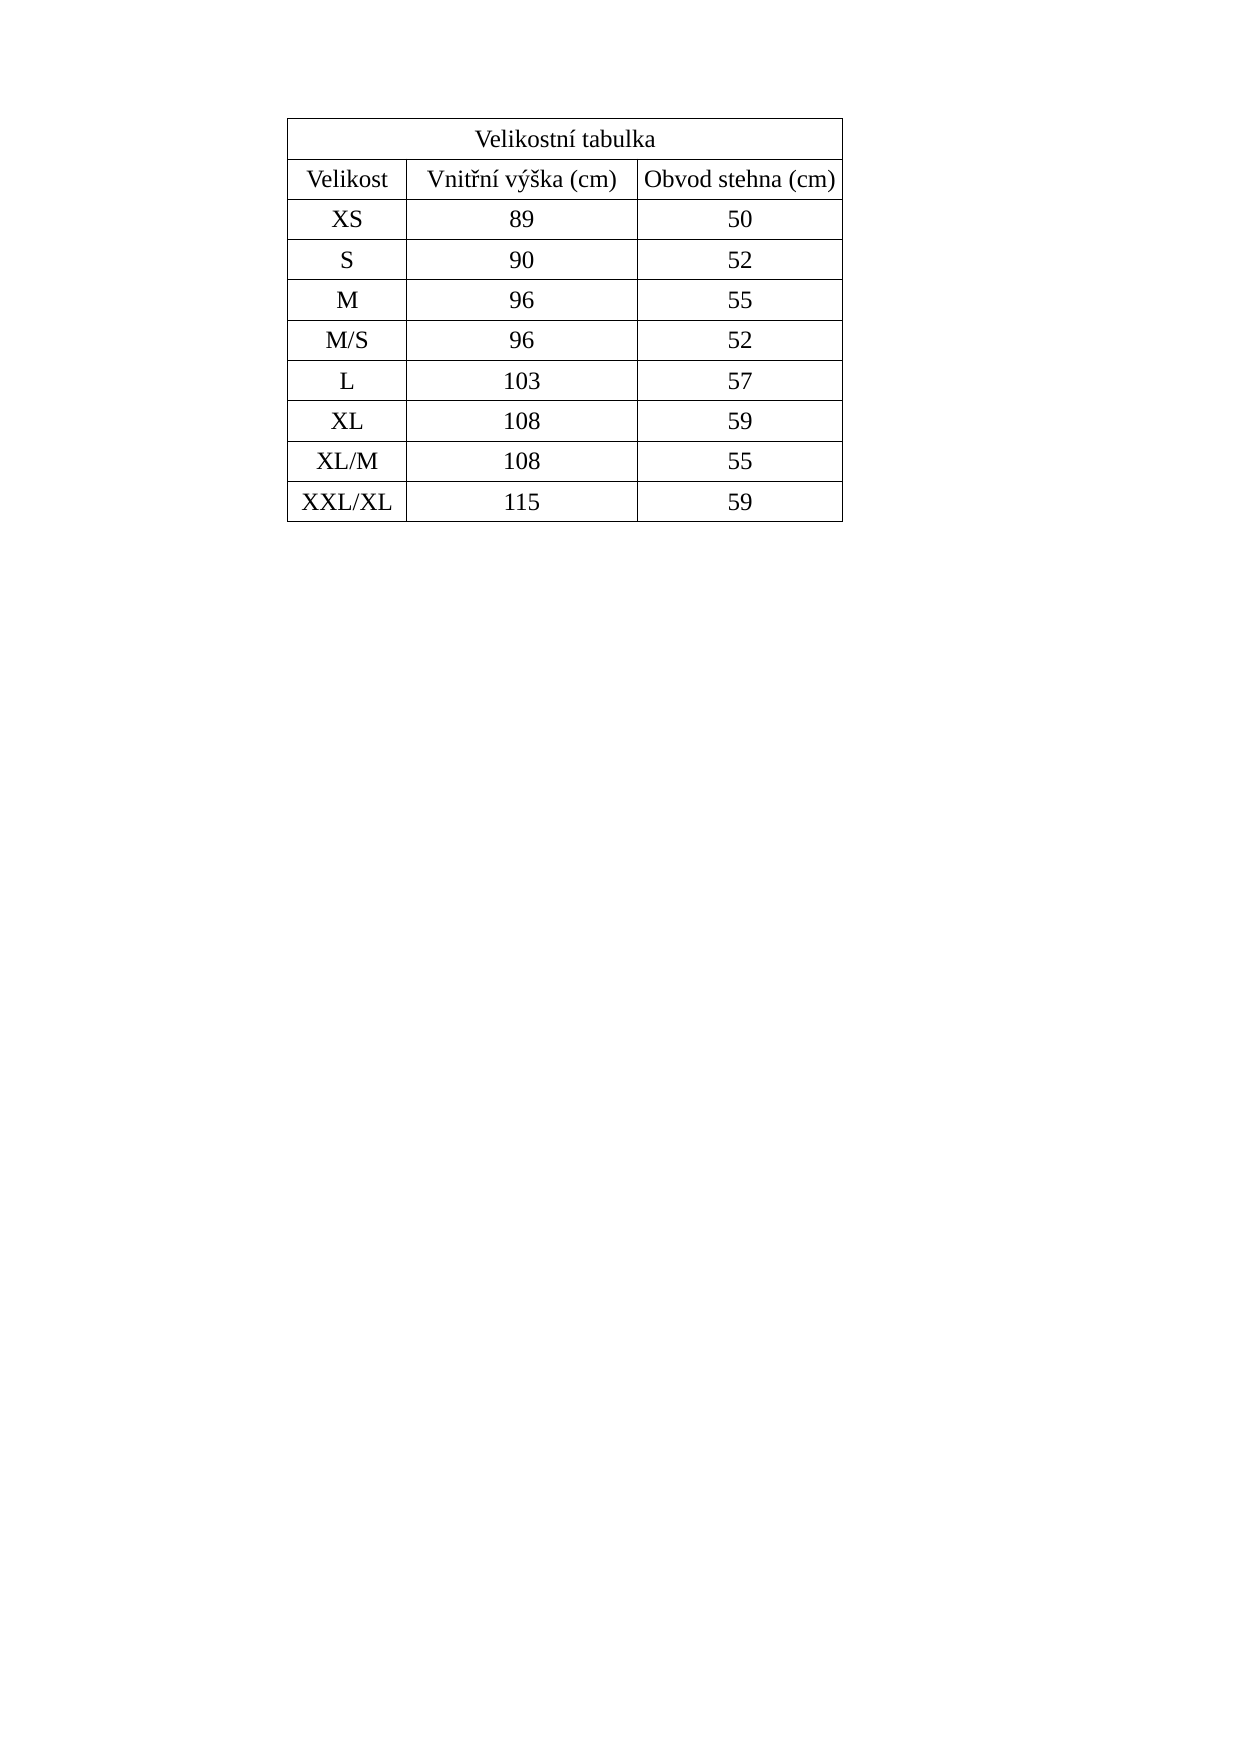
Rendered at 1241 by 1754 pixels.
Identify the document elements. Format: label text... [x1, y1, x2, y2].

table_cell 108 [407, 442, 637, 481]
table_cell 52 [638, 240, 842, 279]
table_cell Obvod stehna (cm) [638, 160, 842, 199]
table_header Velikostní tabulka [288, 119, 842, 158]
table_cell 103 [407, 361, 637, 400]
table_cell 52 [638, 321, 842, 360]
table_cell Vnitřní výška (cm) [407, 160, 637, 199]
table_cell 55 [638, 442, 842, 481]
table_cell 59 [638, 482, 842, 521]
table_cell XL [288, 401, 406, 441]
table_cell 50 [638, 200, 842, 239]
table_cell 96 [407, 280, 637, 320]
table_cell L [288, 361, 406, 400]
table_cell XS [288, 200, 406, 239]
table_cell 115 [407, 482, 637, 521]
table_cell S [288, 240, 406, 279]
table_cell 57 [638, 361, 842, 400]
table_cell 89 [407, 200, 637, 239]
table_cell 108 [407, 401, 637, 441]
table_cell 90 [407, 240, 637, 279]
table_cell 96 [407, 321, 637, 360]
table_cell 55 [638, 280, 842, 320]
table_cell Velikost [288, 160, 406, 199]
table_cell M/S [288, 321, 406, 360]
table_cell XXL/XL [288, 482, 406, 521]
table_cell 59 [638, 401, 842, 441]
table_cell XL/M [288, 442, 406, 481]
table_cell M [288, 280, 406, 320]
